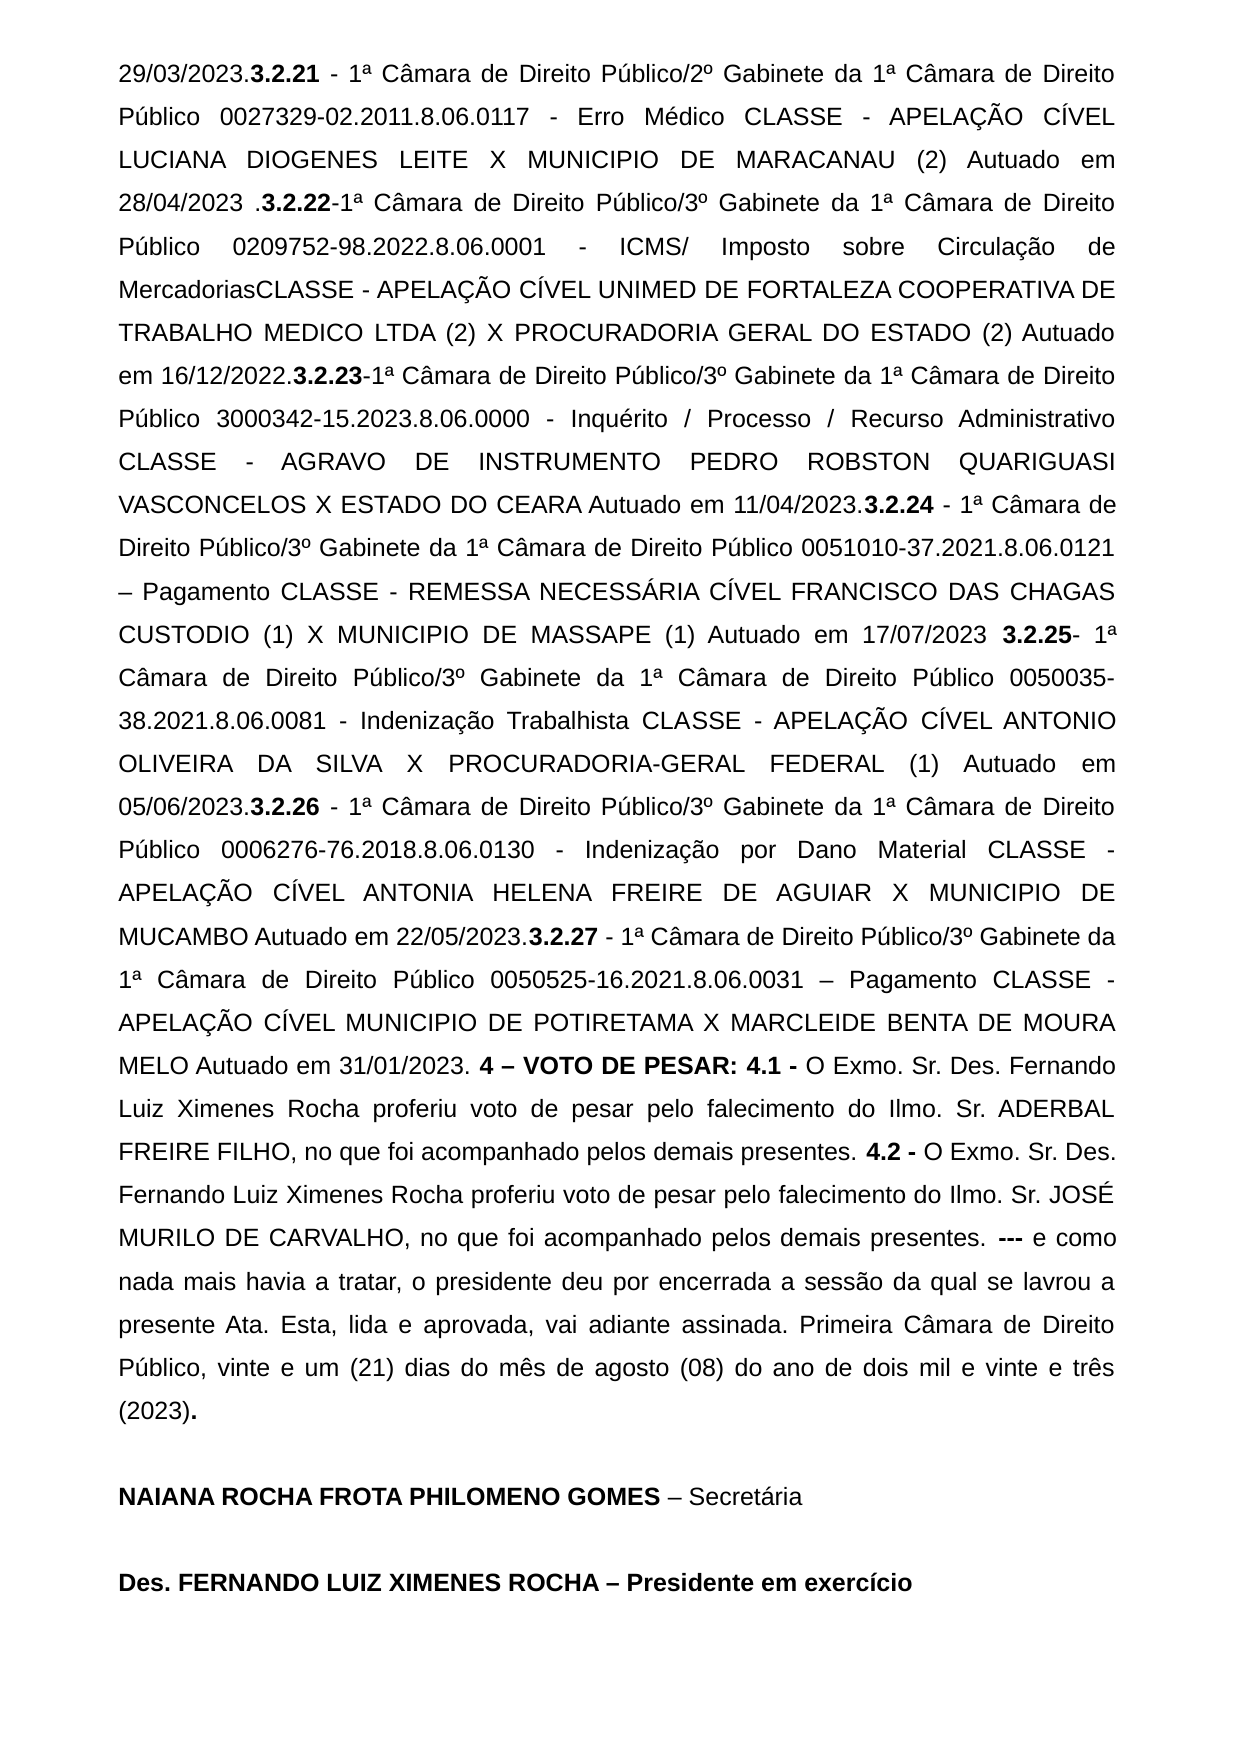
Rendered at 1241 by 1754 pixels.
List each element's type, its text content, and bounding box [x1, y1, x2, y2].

text 29/03/2023.3.2.21 - 1ª Câmara de Direito Público/2º Gabinete da 1ª Câmara de Direito Público 0027329-02.2011.8.06.0117 - Erro Médico CLASSE - APELAÇÃO CÍVEL LUCIANA DIOGENES LEITE X MUNICIPIO DE MARACANAU (2) Autuado em 28/04/2023 .3.2.22-1ª Câmara de Direito Público/3º Gabinete da 1ª Câmara de Direito Público 0209752-98.2022.8.06.0001 - ICMS/ Imposto sobre Circulação de MercadoriasCLASSE - APELAÇÃO CÍVEL UNIMED DE FORTALEZA COOPERATIVA DE TRABALHO MEDICO LTDA (2) X PROCURADORIA GERAL DO ESTADO (2) Autuado em 16/12/2022.3.2.23-1ª Câmara de Direito Público/3º Gabinete da 1ª Câmara de Direito Público 3000342-15.2023.8.06.0000 - Inquérito / Processo / Recurso Administrativo CLASSE - AGRAVO DE INSTRUMENTO PEDRO ROBSTON QUARIGUASI VASCONCELOS X ESTADO DO CEARA Autuado em 11/04/2023.3.2.24 - 1ª Câmara de Direito Público/3º Gabinete da 1ª Câmara de Direito Público 0051010-37.2021.8.06.0121 – Pagamento CLASSE - REMESSA NECESSÁRIA CÍVEL FRANCISCO DAS CHAGAS CUSTODIO (1) X MUNICIPIO DE MASSAPE (1) Autuado em 17/07/2023 3.2.25- 1ª Câmara de Direito Público/3º Gabinete da 1ª Câmara de Direito Público 0050035-38.2021.8.06.0081 - Indenização Trabalhista CLASSE - APELAÇÃO CÍVEL ANTONIO OLIVEIRA DA SILVA X PROCURADORIA-GERAL FEDERAL (1) Autuado em 05/06/2023.3.2.26 - 1ª Câmara de Direito Público/3º Gabinete da 1ª Câmara de Direito Público 0006276-76.2018.8.06.0130 - Indenização por Dano Material CLASSE - APELAÇÃO CÍVEL ANTONIA HELENA FREIRE DE AGUIAR X MUNICIPIO DE MUCAMBO Autuado em 22/05/2023.3.2.27 - 1ª Câmara de Direito Público/3º Gabinete da 1ª Câmara de Direito Público 0050525-16.2021.8.06.0031 – Pagamento CLASSE - APELAÇÃO CÍVEL MUNICIPIO DE POTIRETAMA X MARCLEIDE BENTA DE MOURA MELO Autuado em 31/01/2023. 4 – VOTO DE PESAR: 4.1 - O Exmo. Sr. Des. Fernando Luiz Ximenes Rocha proferiu voto de pesar pelo falecimento do Ilmo. Sr. ADERBAL FREIRE FILHO, no que foi acompanhado pelos demais presentes. 4.2 - O Exmo. Sr. Des. Fernando Luiz Ximenes Rocha proferiu voto de pesar pelo falecimento do Ilmo. Sr. JOSÉ MURILO DE CARVALHO, no que foi acompanhado pelos demais presentes. --- e como nada mais havia a tratar, o presidente deu por encerrada a sessão da qual se lavrou a presente Ata. Esta, lida e aprovada, vai adiante assinada. Primeira Câmara de Direito Público, vinte e um (21) dias do mês de agosto (08) do ano de dois mil e vinte e três (2023). [118, 59, 1117, 1425]
text NAIANA ROCHA FROTA PHILOMENO GOMES – Secretária [118, 1482, 1117, 1511]
text Des. FERNANDO LUIZ XIMENES ROCHA – Presidente em exercício [118, 1568, 1117, 1597]
